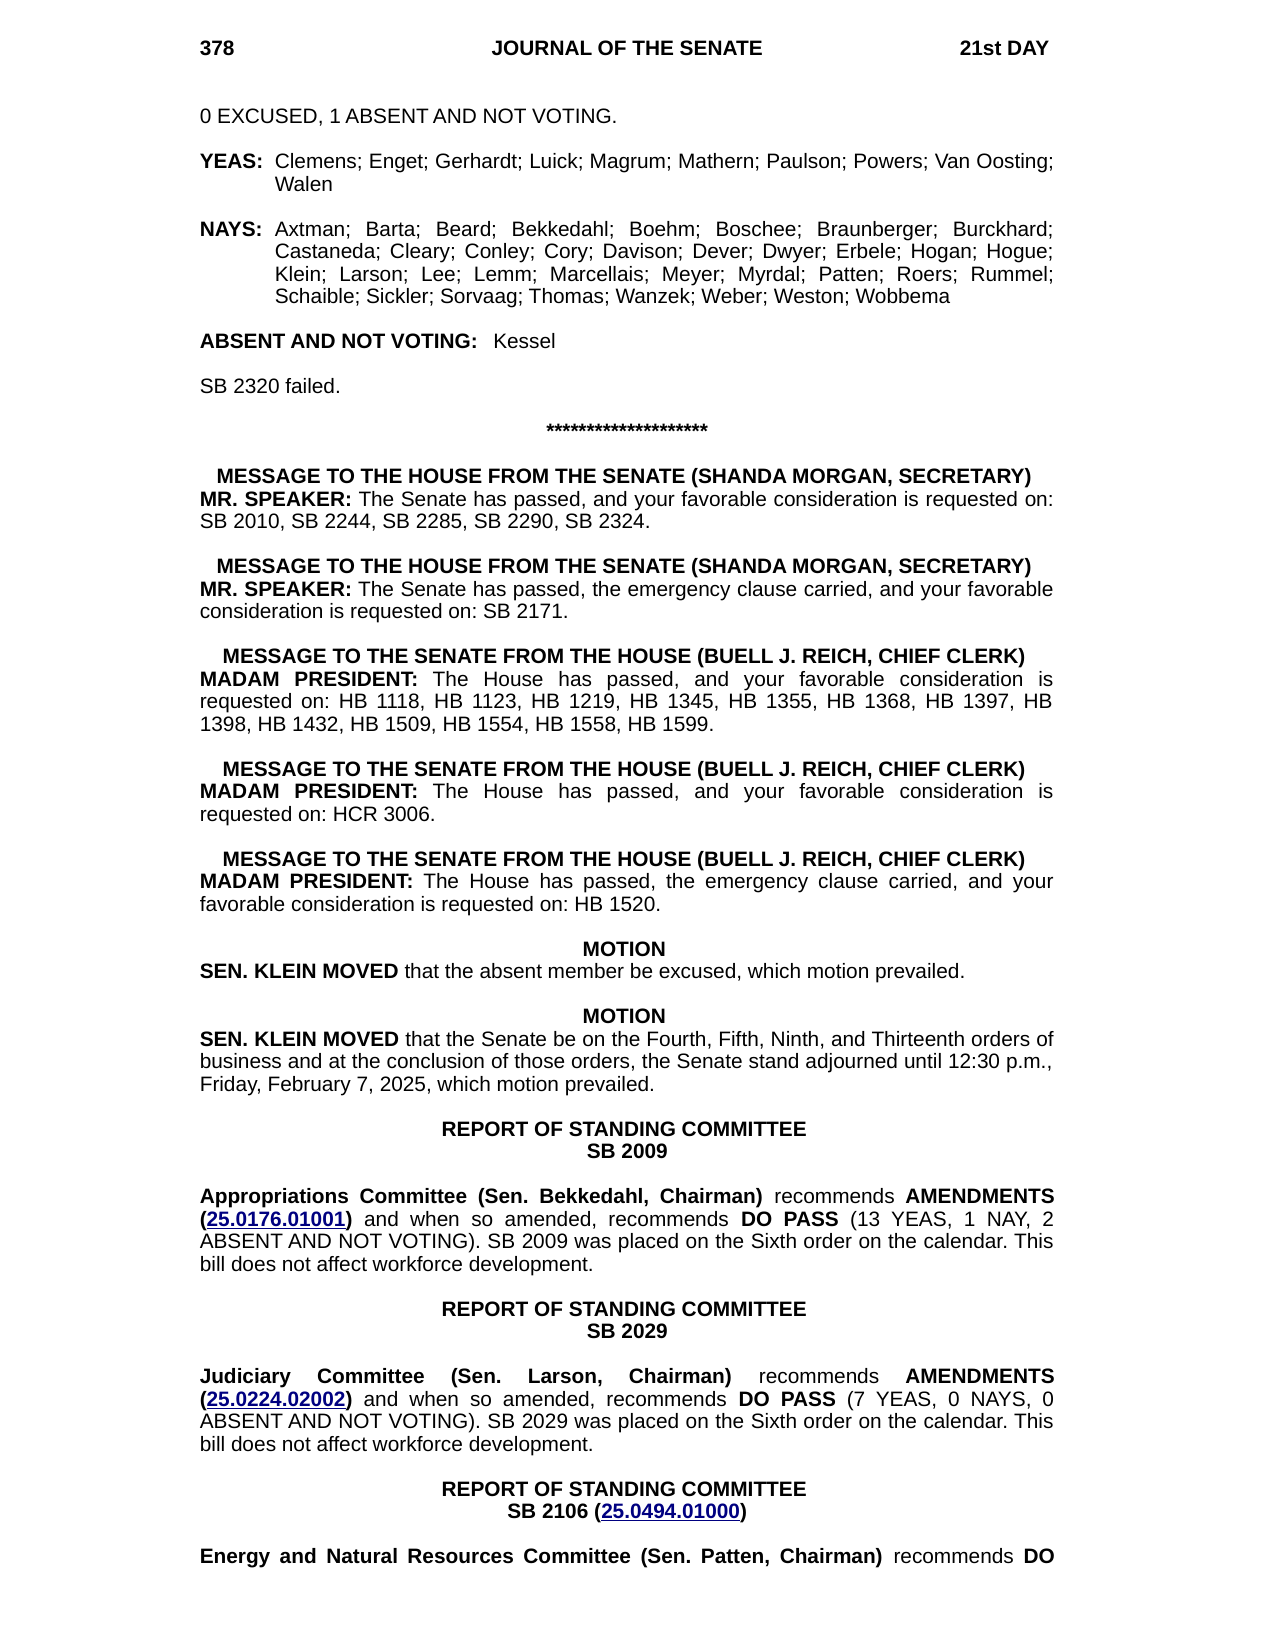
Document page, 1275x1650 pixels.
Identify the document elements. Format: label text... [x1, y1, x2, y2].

text 0 EXCUSED, 1 ABSENT AND NOT VOTING. [199, 106, 1054, 128]
title NAYS: Axtman; Barta; Beard; Bekkedahl; Boehm; Boschee; Braunberger; Burckhard; Castaneda; Cleary; Conley; Cory; Davison; Dever; Dwyer; Erbele; Hogan; Hogue; Klein; Larson; Lee; Lemm; Marcellais; Meyer; Myrdal; Patten; Roers; Rummel; Schaible; Sickler; Sorvaag; Thomas; Wanzek; Weber; Weston; Wobbema [199, 218, 1054, 308]
text SB 2320 failed. [199, 376, 1054, 398]
text MADAM PRESIDENT: The House has passed, and your favorable consideration is requested on: HCR 3006. [199, 781, 1054, 826]
text Judiciary Committee (Sen. Larson, Chairman) recommends AMENDMENTS (25.0224.02002) and when so amended, recommends DO PASS (7 YEAS, 0 NAYS, 0 ABSENT AND NOT VOTING). SB 2029 was placed on the Sixth order on the calendar. This bill does not affect workforce development. [199, 1366, 1054, 1456]
text MR. SPEAKER: The Senate has passed, the emergency clause carried, and your favorable consideration is requested on: SB 2171. [199, 578, 1054, 623]
text MOTION [199, 1006, 1054, 1028]
title ABSENT AND NOT VOTING: Kessel [199, 331, 1054, 353]
text Energy and Natural Resources Committee (Sen. Patten, Chairman) recommends DO [199, 1546, 1054, 1568]
text MESSAGE TO THE SENATE FROM THE HOUSE (BUELL J. REICH, CHIEF CLERK) [199, 758, 1054, 781]
text MOTION [199, 938, 1054, 961]
text ******************** [199, 421, 1054, 443]
text REPORT OF STANDING COMMITTEE SB 2106 (25.0494.01000) [199, 1478, 1054, 1523]
text MESSAGE TO THE HOUSE FROM THE SENATE (SHANDA MORGAN, SECRETARY) [199, 466, 1054, 488]
text [0, 0, 118, 42]
text SEN. KLEIN MOVED that the Senate be on the Fourth, Fifth, Ninth, and Thirteenth orders of business and at the conclusion of those orders, the Senate stand adjourned until 12:30 p.m., Friday, February 7, 2025, which motion prevailed. [199, 1028, 1054, 1096]
text MESSAGE TO THE SENATE FROM THE HOUSE (BUELL J. REICH, CHIEF CLERK) [199, 848, 1054, 871]
text MR. SPEAKER: The Senate has passed, and your favorable consideration is requested on: SB 2010, SB 2244, SB 2285, SB 2290, SB 2324. [199, 488, 1054, 533]
text REPORT OF STANDING COMMITTEE SB 2009 [199, 1118, 1054, 1163]
text Appropriations Committee (Sen. Bekkedahl, Chairman) recommends AMENDMENTS (25.0176.01001) and when so amended, recommends DO PASS (13 YEAS, 1 NAY, 2 ABSENT AND NOT VOTING). SB 2009 was placed on the Sixth order on the calendar. This bill does not affect workforce development. [199, 1186, 1054, 1276]
text MADAM PRESIDENT: The House has passed, the emergency clause carried, and your favorable consideration is requested on: HB 1520. [199, 871, 1054, 916]
title YEAS: Clemens; Enget; Gerhardt; Luick; Magrum; Mathern; Paulson; Powers; Van Oosting; Walen [199, 151, 1054, 196]
text MESSAGE TO THE HOUSE FROM THE SENATE (SHANDA MORGAN, SECRETARY) [199, 556, 1054, 578]
text SEN. KLEIN MOVED that the absent member be excused, which motion prevailed. [199, 961, 1054, 983]
text MADAM PRESIDENT: The House has passed, and your favorable consideration is requested on: HB 1118, HB 1123, HB 1219, HB 1345, HB 1355, HB 1368, HB 1397, HB 1398, HB 1432, HB 1509, HB 1554, HB 1558, HB 1599. [199, 668, 1054, 736]
text MESSAGE TO THE SENATE FROM THE HOUSE (BUELL J. REICH, CHIEF CLERK) [199, 646, 1054, 668]
subtitle Page 378 [9, 9, 109, 33]
text REPORT OF STANDING COMMITTEE SB 2029 [199, 1298, 1054, 1343]
